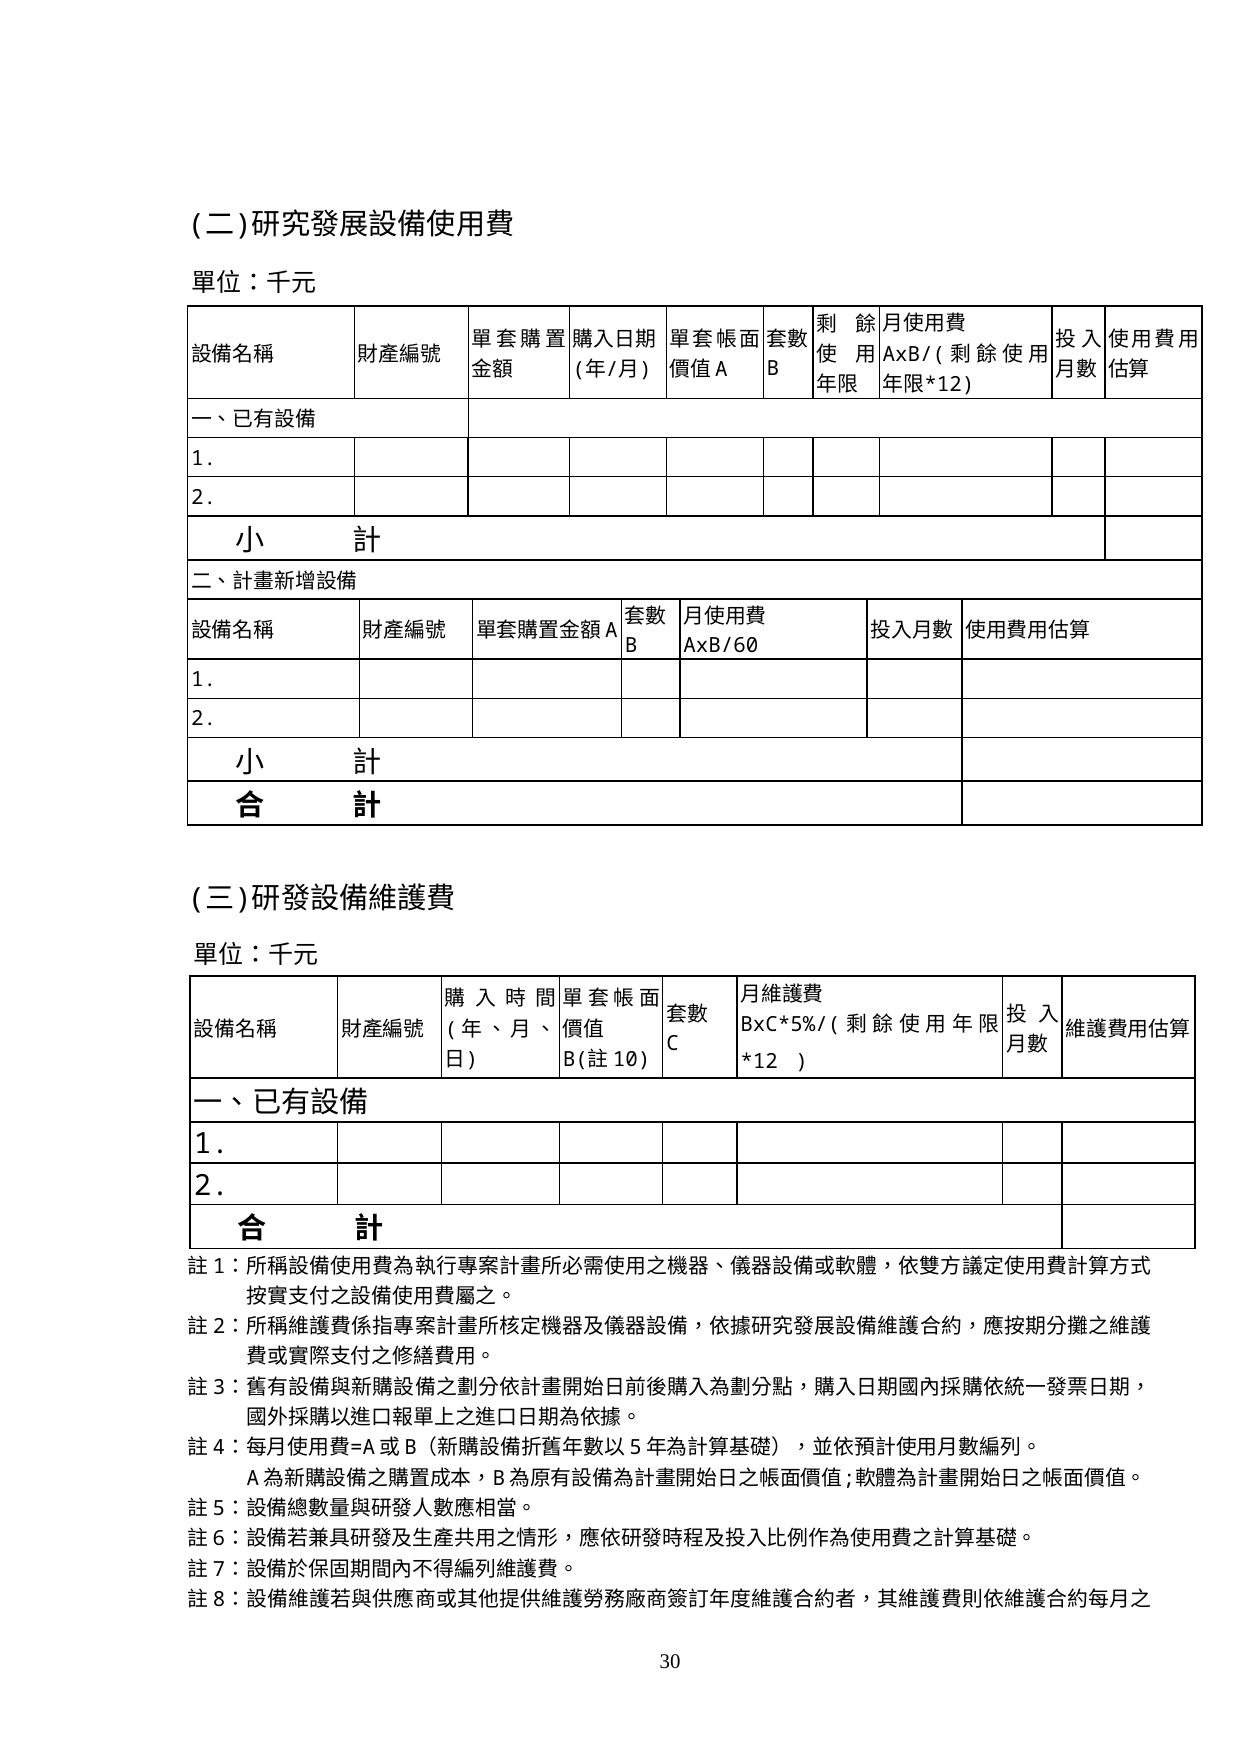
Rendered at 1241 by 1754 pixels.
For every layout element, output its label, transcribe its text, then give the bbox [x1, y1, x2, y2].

text 註8：設備維護若與供應商或其他提供維護勞務廠商簽訂年度維護合約者，其維護費則依維護合約每月之 [187, 1582, 1152, 1612]
table_cell [667, 438, 763, 476]
text 註1：所稱設備使用費為執行專案計畫所必需使用之機器、儀器設備或軟體，依雙方議定使用費計算方式按實支付之設備使用費屬之。 [187, 1249, 1152, 1309]
table_cell [1003, 1164, 1061, 1203]
table_cell 單套購置金額A [473, 600, 621, 658]
table_cell 小 計 [188, 517, 1104, 559]
text 註5：設備總數量與研發人數應相當。 [187, 1491, 1152, 1521]
table_cell 財產編號 [360, 600, 472, 658]
table_cell [663, 1164, 736, 1203]
table_cell 2. [191, 1164, 337, 1203]
table_cell 合 計 [188, 782, 961, 824]
table_cell 一、已有設備 [191, 1079, 1194, 1121]
text 註4：每月使用費=A或B（新購設備折舊年數以5年為計算基礎），並依預計使用月數編列。 [187, 1431, 1152, 1461]
table_cell [663, 1123, 736, 1162]
table_header 單位：千元 [188, 256, 1201, 305]
table_cell 1. [191, 1123, 337, 1162]
table_cell 設備名稱 [188, 600, 359, 658]
table_cell [764, 438, 812, 476]
table_cell [738, 1164, 1002, 1203]
table_cell 月使用費 AxB/(剩餘使用年限*12) [880, 307, 1051, 397]
table_cell 一、已有設備 [188, 399, 468, 437]
table_cell 使用費用估算 [963, 600, 1201, 658]
table_cell 購入時間(年、月、日) [442, 977, 559, 1077]
table_cell [560, 1123, 662, 1162]
table_cell [764, 477, 812, 515]
table_cell [880, 438, 1051, 476]
table_cell [355, 438, 467, 476]
table_cell [469, 438, 569, 476]
table_cell [1053, 477, 1104, 515]
table_cell 2. [188, 699, 359, 737]
table_cell 投入月數 [1003, 977, 1061, 1077]
table_header 單位：千元 [191, 930, 1194, 975]
table_cell [738, 1123, 1002, 1162]
table_cell [814, 477, 879, 515]
table_cell [570, 438, 666, 476]
table_cell 合 計 [191, 1205, 1061, 1247]
table_cell 單套購置金額 [469, 307, 569, 397]
table_cell [469, 477, 569, 515]
table_cell 小 計 [188, 738, 961, 780]
table_cell 財產編號 [355, 307, 468, 397]
text 註2：所稱維護費係指專案計畫所核定機器及儀器設備，依據研究發展設備維護合約，應按期分攤之維護費或實際支付之修繕費用。 [187, 1309, 1152, 1370]
subtitle (二)研究發展設備使用費 [187, 180, 1152, 243]
table_cell [1003, 1123, 1061, 1162]
text A為新購設備之購置成本，B為原有設備為計畫開始日之帳面價值;軟體為計畫開始日之帳面價值。 [246, 1461, 1152, 1491]
table_cell [570, 477, 666, 515]
text 註3：舊有設備與新購設備之劃分依計畫開始日前後購入為劃分點，購入日期國內採購依統一發票日期，國外採購以進口報單上之進口日期為依據。 [187, 1370, 1152, 1431]
table_cell [622, 699, 679, 737]
table_cell 投入月數 [1053, 307, 1104, 397]
table_cell 2. [188, 477, 354, 515]
table_cell [473, 699, 621, 737]
table_cell [1063, 1164, 1194, 1203]
table_cell 月使用費 AxB/60 [681, 600, 866, 658]
table_cell [355, 477, 467, 515]
table_cell [868, 660, 961, 697]
table_cell 套數 B [764, 307, 812, 397]
table_cell 單套帳面價值 B(註10) [560, 977, 662, 1077]
table_cell 1. [188, 438, 354, 476]
table_cell [963, 738, 1201, 780]
table_cell [1106, 477, 1201, 515]
table_cell [681, 699, 866, 737]
table_cell [1053, 438, 1104, 476]
table_cell [1063, 1123, 1194, 1162]
table_cell [360, 660, 472, 697]
table_cell 月維護費 BxC*5%/(剩餘使用年限*12 ) [738, 977, 1002, 1077]
table_cell [667, 477, 763, 515]
table_cell [338, 1164, 441, 1203]
table_cell [469, 399, 1201, 437]
table_cell [681, 660, 866, 697]
table_cell 財產編號 [338, 977, 441, 1077]
table_cell [880, 477, 1051, 515]
subtitle (三)研發設備維護費 [187, 854, 1152, 917]
table_cell 使用費用估算 [1106, 307, 1201, 397]
table_cell [963, 782, 1201, 824]
table_cell 1. [188, 660, 359, 697]
table_cell 套數 C [663, 977, 736, 1077]
table_cell [442, 1164, 559, 1203]
table_cell [963, 699, 1201, 737]
table_cell [814, 438, 879, 476]
table_cell 購入日期 (年/月) [570, 307, 666, 397]
table_cell [473, 660, 621, 697]
text 註6：設備若兼具研發及生產共用之情形，應依研發時程及投入比例作為使用費之計算基礎。 [187, 1521, 1152, 1552]
table_cell [1106, 438, 1201, 476]
table_cell 二、計畫新增設備 [188, 561, 1201, 598]
table_cell 單套帳面價值A [667, 307, 763, 397]
table_cell 設備名稱 [191, 977, 337, 1077]
table_cell [560, 1164, 662, 1203]
table_cell [1063, 1205, 1194, 1247]
text 註7：設備於保固期間內不得編列維護費。 [187, 1552, 1152, 1582]
table_cell 設備名稱 [188, 307, 354, 397]
table_cell [1106, 517, 1201, 559]
table_cell [622, 660, 679, 697]
table_cell 維護費用估算 [1063, 977, 1194, 1077]
table_cell 套數 B [622, 600, 679, 658]
table_cell 投入月數 [868, 600, 961, 658]
table_cell [442, 1123, 559, 1162]
table_cell [868, 699, 961, 737]
table_cell [338, 1123, 441, 1162]
table_cell [360, 699, 472, 737]
table_cell [963, 660, 1201, 697]
table_cell 剩餘使用年限 [814, 307, 879, 397]
